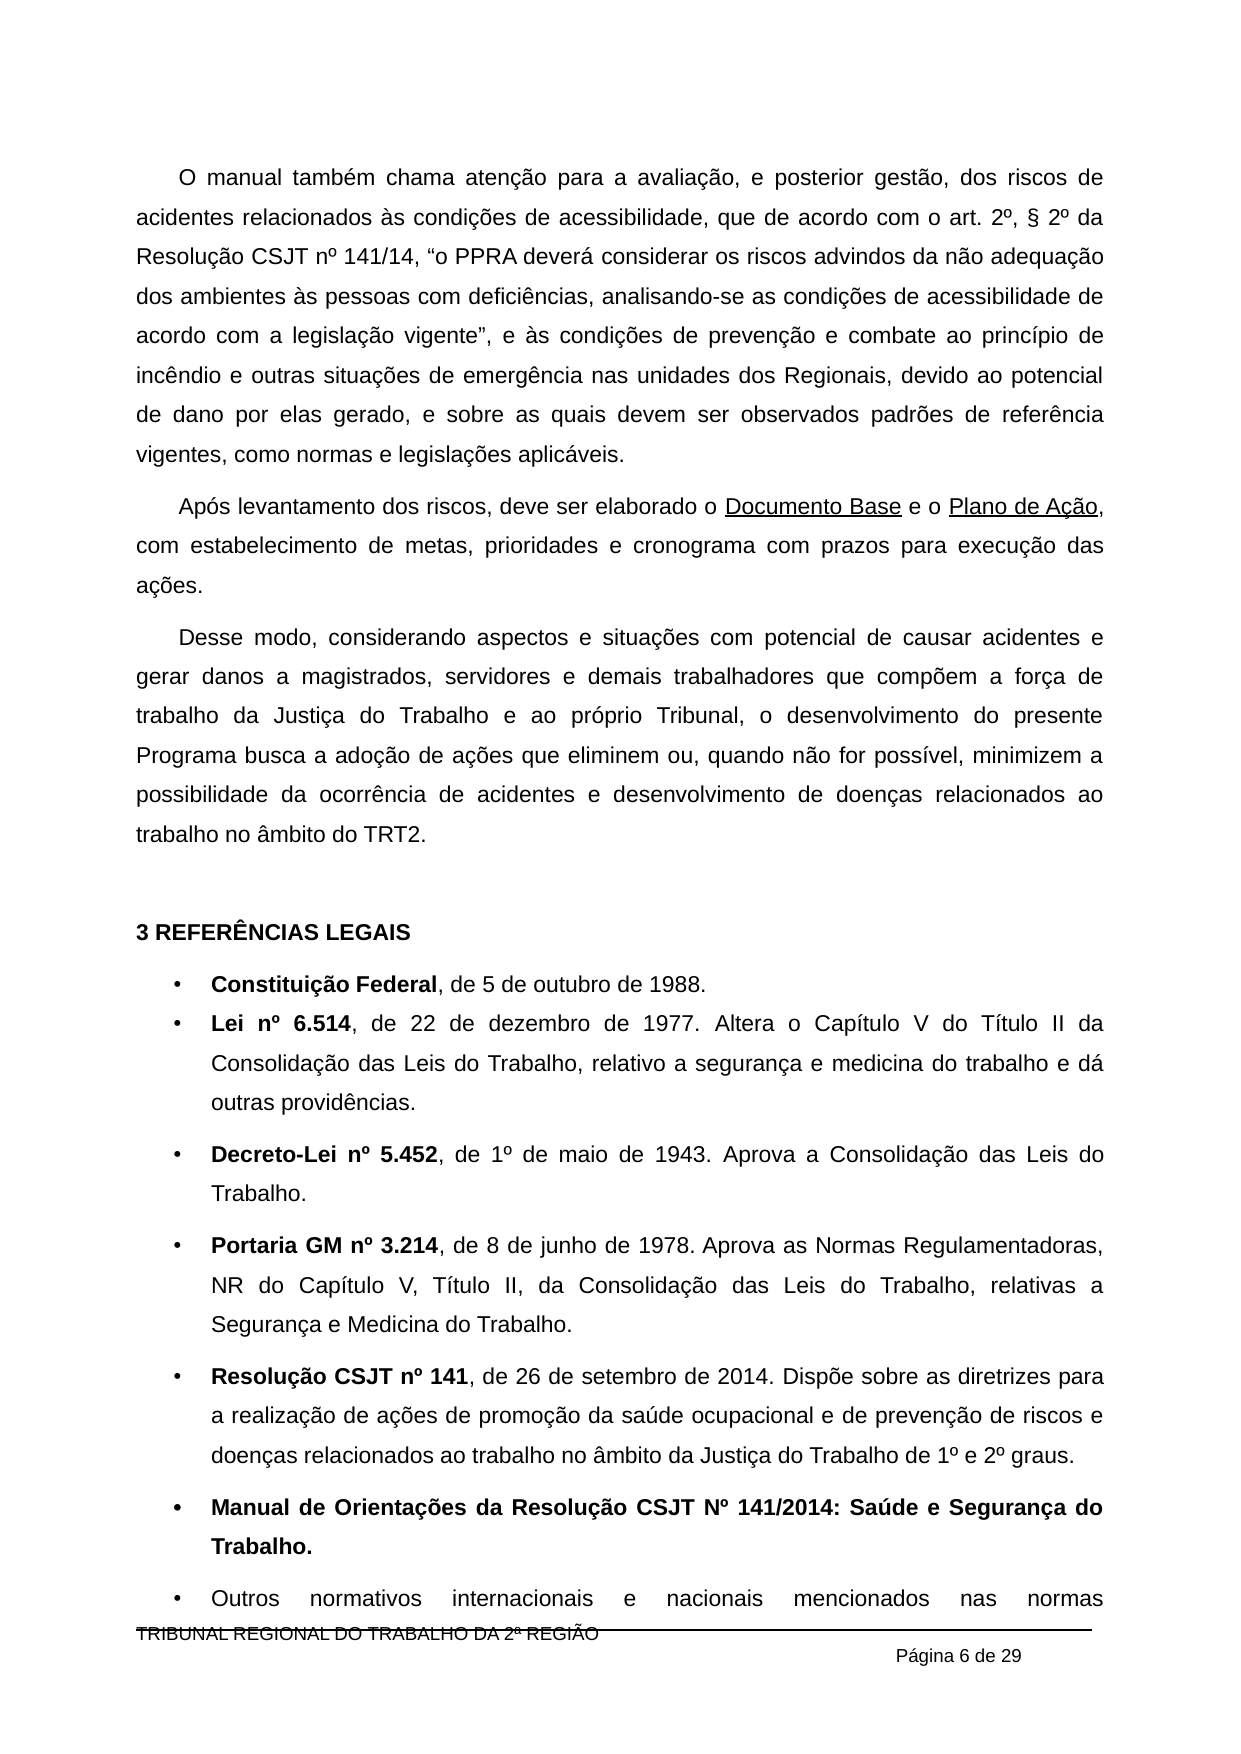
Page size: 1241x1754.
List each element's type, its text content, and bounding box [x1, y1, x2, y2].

text O manual também chama atenção para a avaliação, e posterior gestão, dos riscos de acidentes relacionados às condições de acessibilidade, que de acordo com o art. 2º, § 2º da Resolução CSJT nº 141/14, “o PPRA deverá considerar os riscos advindos da não adequação dos ambientes às pessoas com deficiências, analisando-se as condições de acessibilidade de acordo com a legislação vigente”, e às condições de prevenção e combate ao princípio de incêndio e outras situações de emergência nas unidades dos Regionais, devido ao potencial de dano por elas gerado, e sobre as quais devem ser observados padrões de referência vigentes, como normas e legislações aplicáveis. [136, 162, 1104, 467]
list Lei nº 6.514, de 22 de dezembro de 1977. Altera o Capítulo V do Título II da Consolidação das Leis do Trabalho, relativo a segurança e medicina do trabalho e dá outras providências. [173, 1010, 1104, 1115]
text Após levantamento dos riscos, deve ser elaborado o Documento Base e o Plano de Ação, com estabelecimento de metas, prioridades e cronograma com prazos para execução das ações. [136, 493, 1104, 598]
list Decreto-Lei nº 5.452, de 1º de maio de 1943. Aprova a Consolidação das Leis do Trabalho. [173, 1141, 1104, 1207]
list 3 REFERÊNCIAS LEGAIS [136, 919, 1104, 945]
list Manual de Orientações da Resolução CSJT Nº 141/2014: Saúde e Segurança do Trabalho. [173, 1494, 1104, 1560]
list Outros normativos internacionais e nacionais mencionados nas normas [173, 1585, 1104, 1612]
list Resolução CSJT nº 141, de 26 de setembro de 2014. Dispõe sobre as diretrizes para a realização de ações de promoção da saúde ocupacional e de prevenção de riscos e doenças relacionados ao trabalho no âmbito da Justiça do Trabalho de 1º e 2º graus. [173, 1363, 1104, 1468]
list Portaria GM nº 3.214, de 8 de junho de 1978. Aprova as Normas Regulamentadoras, NR do Capítulo V, Título II, da Consolidação das Leis do Trabalho, relativas a Segurança e Medicina do Trabalho. [173, 1232, 1104, 1337]
list Constituição Federal, de 5 de outubro de 1988. [173, 971, 1104, 997]
text Desse modo, considerando aspectos e situações com potencial de causar acidentes e gerar danos a magistrados, servidores e demais trabalhadores que compõem a força de trabalho da Justiça do Trabalho e ao próprio Tribunal, o desenvolvimento do presente Programa busca a adoção de ações que eliminem ou, quando não for possível, minimizem a possibilidade da ocorrência de acidentes e desenvolvimento de doenças relacionados ao trabalho no âmbito do TRT2. [136, 623, 1104, 847]
